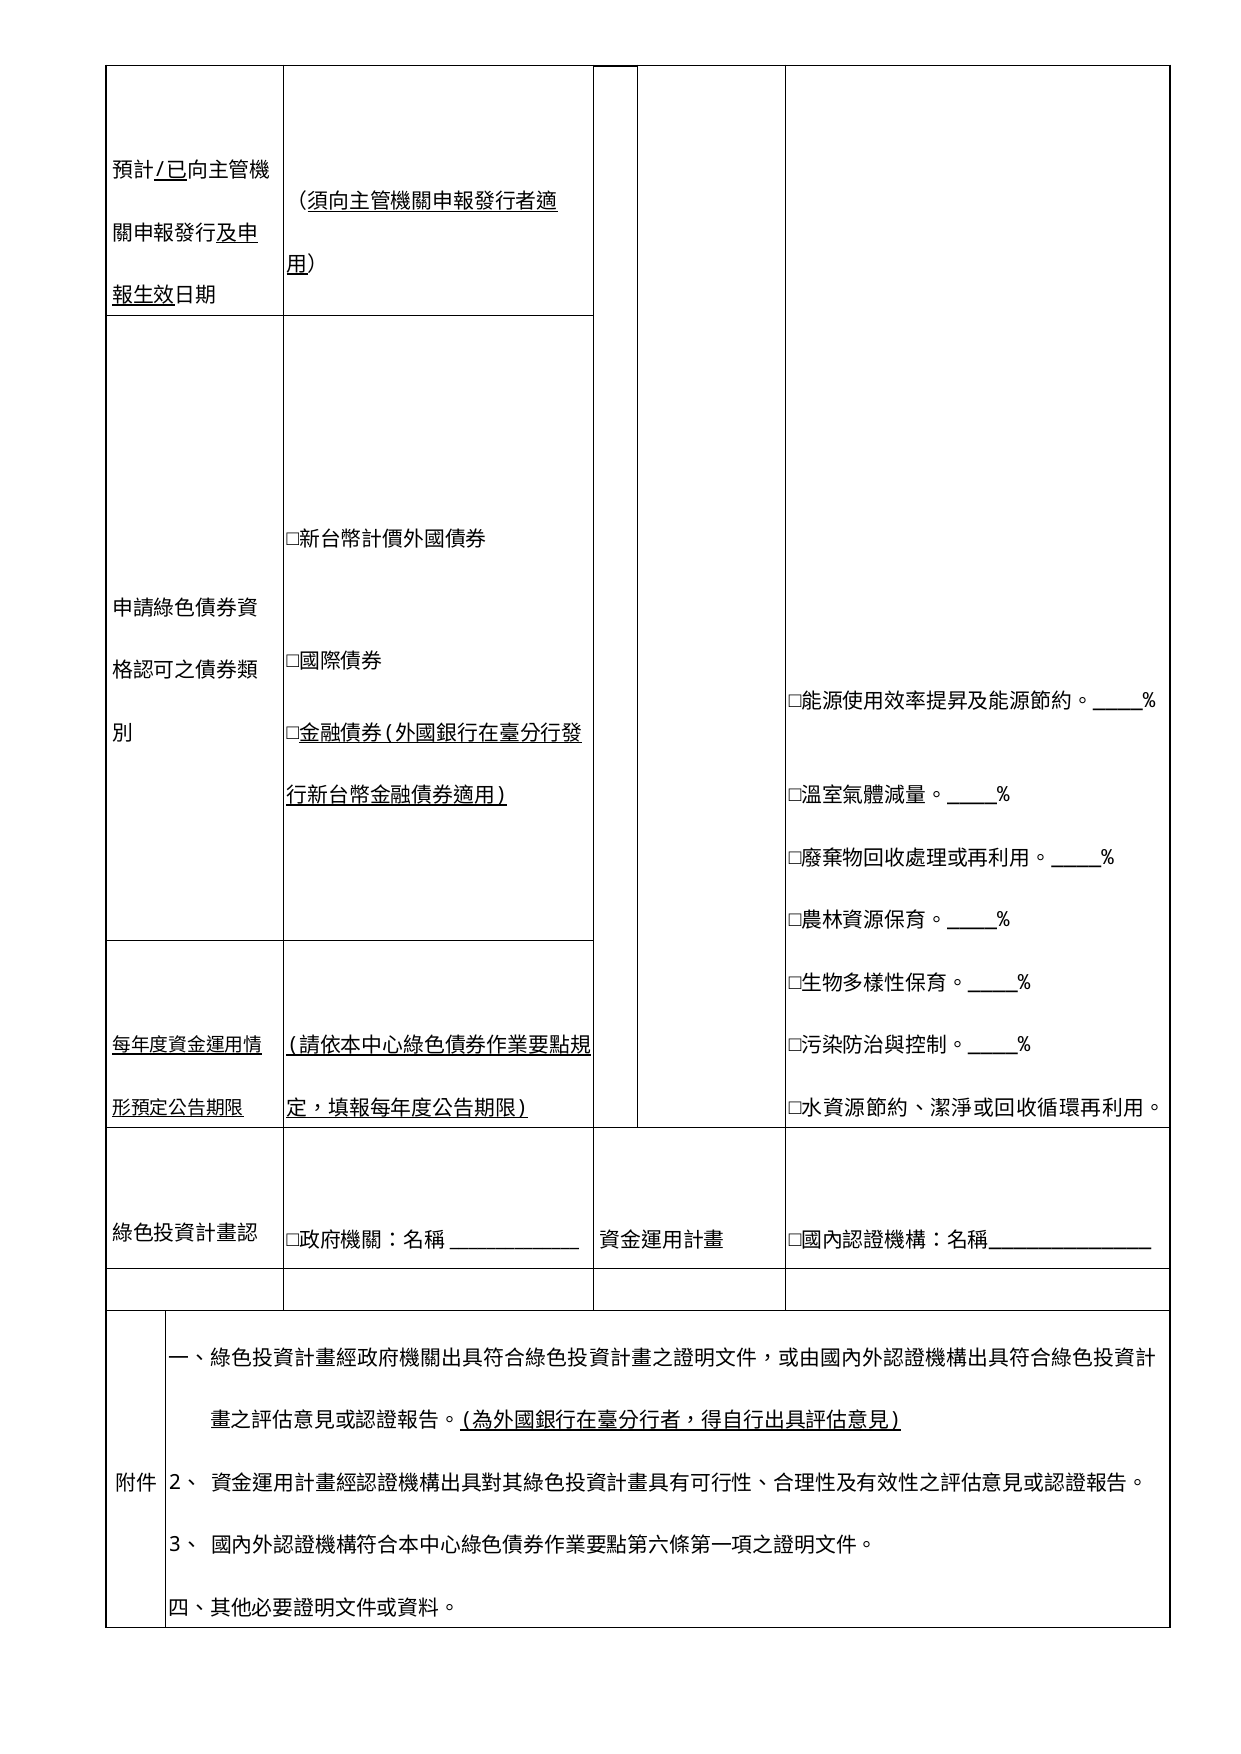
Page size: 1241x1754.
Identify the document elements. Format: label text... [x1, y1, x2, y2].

table_cell 每年度資金運用情形預定公告期限 [107, 941, 283, 1127]
table_cell （須向主管機關申報發行者適用） [284, 66, 593, 314]
table_cell 申請日期 [107, 1269, 283, 1310]
table_cell 附件 [107, 1311, 165, 1627]
table_cell □新台幣計價外國債券 □國際債券 □金融債券(外國銀行在臺分行發行新台幣金融債券適用) [284, 316, 593, 939]
table_cell 1.計畫內容 : _______________________________ 2. 類別及債券資金投入比率(可複選)。 □再生能源及能源科技發展。____% □能源使用效率提昇及能源節約。____% □溫室氣體減量。____% □廢棄物回收處理或再利用。____% □農林資源保育。____% □生物多樣性保育。____% □污染防治與控制。____% □水資源節約、潔淨或回收循環再利用。____% □其他氣候變遷調適或經本中心認可者，____%，說明:______________________ [786, 66, 1169, 1127]
table_cell 申請綠色債券資格認可之債券類別 [107, 316, 283, 939]
table_header [594, 67, 637, 1127]
table_cell [786, 1269, 1169, 1310]
table_cell 資金運用計畫 認證機構 [594, 1128, 785, 1267]
table_cell 預定櫃檯買賣日期 [594, 1269, 785, 1310]
table_cell 預計/已向主管機關申報發行及申報生效日期 [107, 66, 283, 314]
table_cell □政府機關：名稱 ______________ □國內認證機構：名稱__________ □國外認證機構：名稱_________ [284, 1128, 593, 1267]
table_cell [284, 1269, 593, 1310]
table_cell □國內認證機構：名稱_____________ □國外認證機構：名稱_____________ [786, 1128, 1169, 1267]
table_cell (請依本中心綠色債券作業要點規定，填報每年度公告期限) [284, 941, 593, 1127]
table_cell 綠色投資計畫認證機構 [107, 1128, 283, 1267]
table_cell 一、綠色投資計畫經政府機關出具符合綠色投資計畫之證明文件，或由國內外認證機構出具符合綠色投資計畫之評估意見或認證報告。(為外國銀行在臺分行者，得自行出具評估意見) 資金運用計畫經認證機構出具對其綠色投資計畫具有可行性、合理性及有效性之評估意見或認證報告。 國內外認證機構符合本中心綠色債券作業要點第六條第一項之證明文件。 四、其他必要證明文件或資料。 [166, 1311, 1169, 1627]
table_cell [638, 66, 785, 1127]
